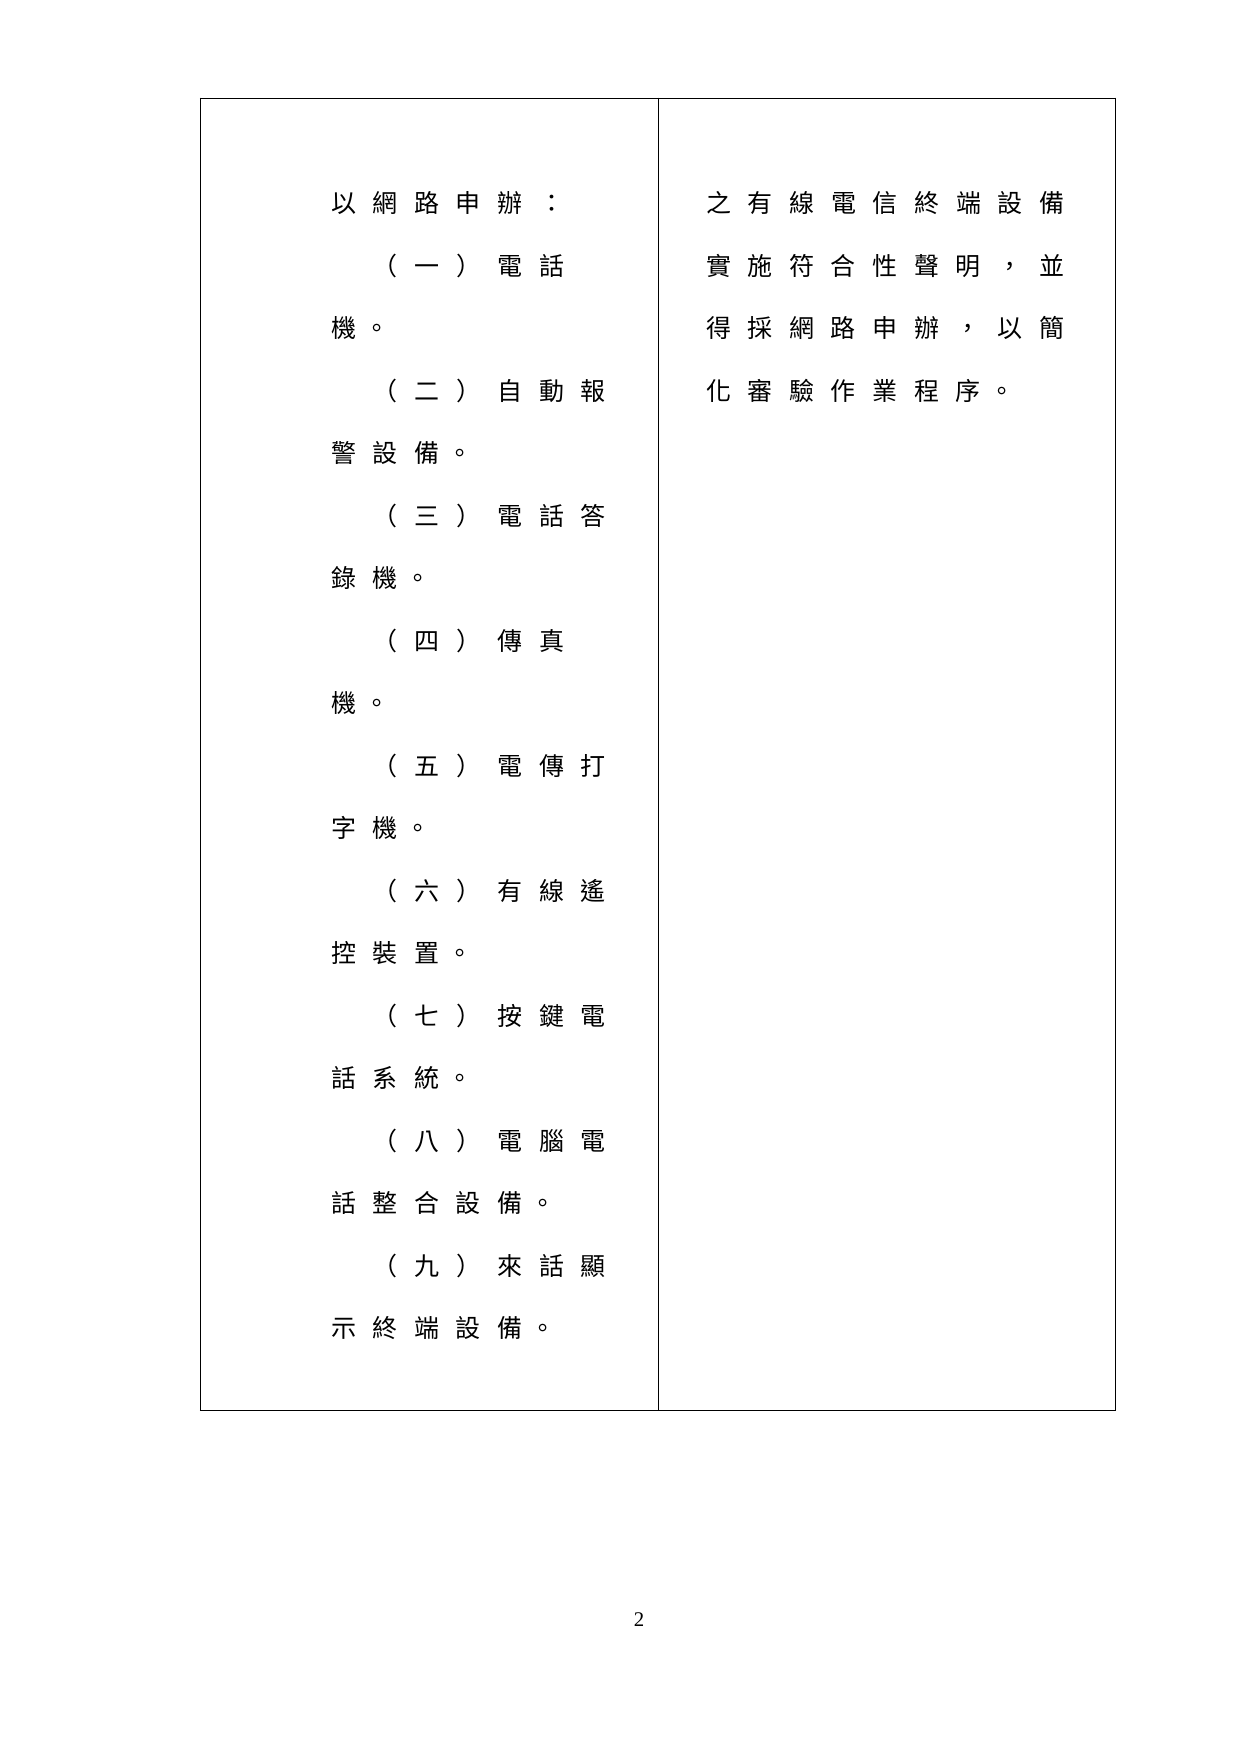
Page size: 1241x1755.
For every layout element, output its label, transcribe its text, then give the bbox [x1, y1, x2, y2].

table_cell 之有線電信終端設備實施符合性聲明，並得採網路申辦，以簡化審驗作業程序。 [659, 99, 1115, 1410]
table_cell 以網路申辦： （一）電話機。 （二）自動報警設備。 （三）電話答錄機。 （四）傳真機。 （五）電傳打字機。 （六）有線遙控裝置。 （七）按鍵電話系統。 （八）電腦電話整合設備。 （九）來話顯示終端設備。 [201, 99, 658, 1410]
